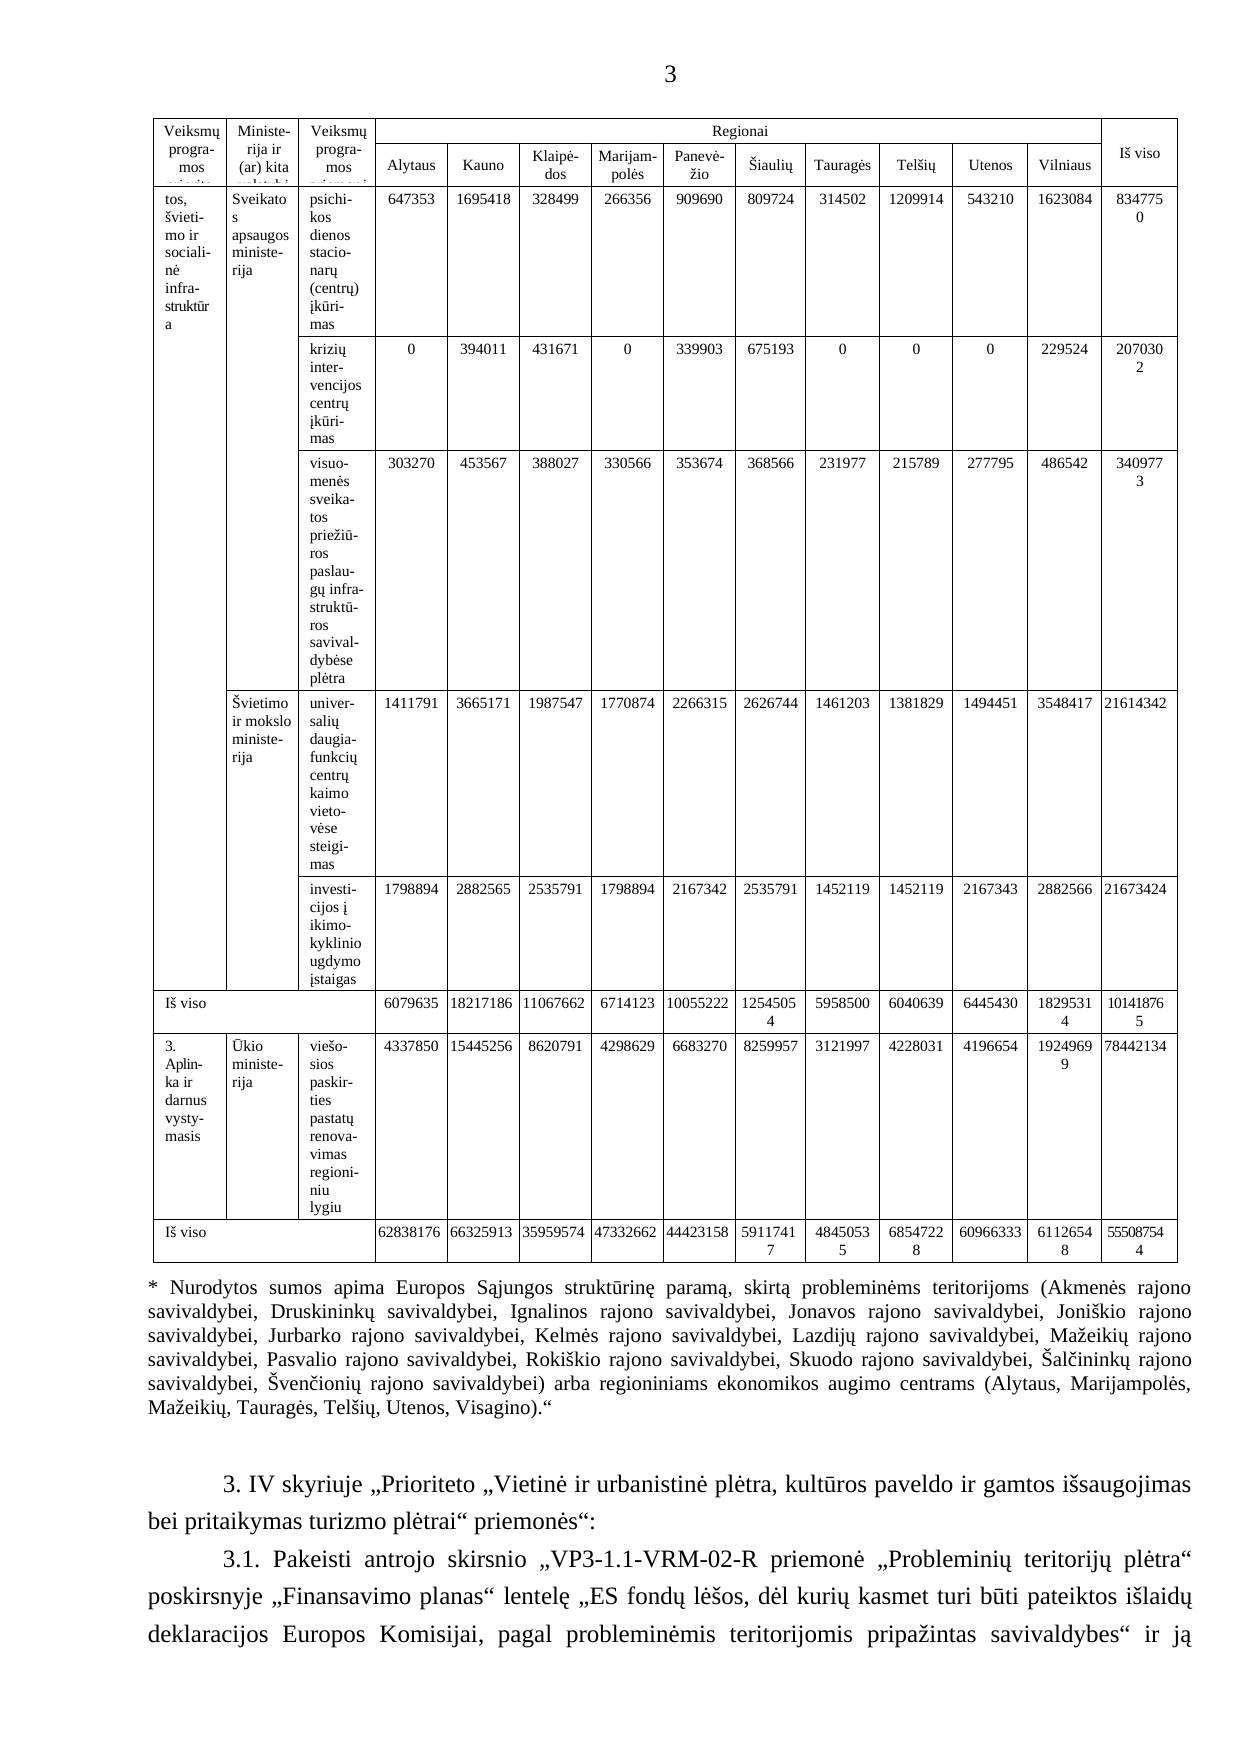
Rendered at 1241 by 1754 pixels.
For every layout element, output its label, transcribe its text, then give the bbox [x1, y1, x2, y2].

table_cell 909690 [664, 187, 735, 336]
table_cell 48450535 [806, 1220, 879, 1262]
table_cell 18295314 [1028, 991, 1101, 1033]
table_cell 1623084 [1028, 187, 1101, 336]
table_header Veiksmų progra-mos priorite-tas [154, 119, 226, 186]
table_cell 2626744 [736, 691, 805, 876]
table_cell 647353 [376, 187, 447, 336]
table_cell univer-salių daugia-funkcių centrų kaimo vieto-vėse steigi-mas [299, 691, 375, 876]
table_cell 3121997 [806, 1034, 879, 1219]
table_cell 8620791 [520, 1034, 591, 1219]
table_cell 231977 [806, 451, 879, 690]
table_cell 78442134 [1102, 1034, 1177, 1219]
table_cell 3665171 [448, 691, 519, 876]
table_cell 6683270 [664, 1034, 735, 1219]
table_cell 19249699 [1028, 1034, 1101, 1219]
table_cell Panevė-žio [664, 144, 735, 186]
table_cell tos, švieti-mo ir sociali-nė infra-struktūra [154, 187, 226, 990]
table_cell 330566 [592, 451, 663, 690]
table_cell Iš viso [154, 1220, 375, 1262]
table_cell 1452119 [806, 877, 879, 990]
table_cell 2535791 [736, 877, 805, 990]
table_cell 266356 [592, 187, 663, 336]
table_cell Tauragės [806, 144, 879, 186]
table_cell 18217186 [448, 991, 519, 1033]
table_cell 66325913 [448, 1220, 519, 1262]
table_cell 2070302 [1102, 337, 1177, 450]
table_cell 0 [953, 337, 1027, 450]
table_cell 1209914 [880, 187, 952, 336]
table_cell 486542 [1028, 451, 1101, 690]
table_cell 1461203 [806, 691, 879, 876]
table_cell 0 [806, 337, 879, 450]
text 3.1. Pakeisti antrojo skirsnio „VP3-1.1-VRM-02-R priemonė „Probleminių teritorijų plėtra“ poskirsnyje „Finansavimo planas“ lentelę „ES fondų lėšos, dėl kurių kasmet turi būti pateiktos išlaidų deklaracijos Europos Komisijai, pagal probleminėmis teritorijomis pripažintas savivaldybes“ ir ją [148, 1535, 1193, 1647]
table_header Regionai [376, 119, 1101, 143]
table_cell viešo-sios paskir-ties pastatų renova-vimas regioni-niu lygiu [299, 1034, 375, 1219]
table_cell 277795 [953, 451, 1027, 690]
table_cell 1494451 [953, 691, 1027, 876]
table_cell 675193 [736, 337, 805, 450]
table_cell 62838176 [376, 1220, 447, 1262]
table_cell investi-cijos į ikimo-kyklinio ugdymo įstaigas [299, 877, 375, 990]
table_cell 1798894 [592, 877, 663, 990]
table_cell 2167342 [664, 877, 735, 990]
table_cell 15445256 [448, 1034, 519, 1219]
table_cell 353674 [664, 451, 735, 690]
table_cell Marijam-polės [592, 144, 663, 186]
table_header Ministe-rija ir (ar) kita valstybės institu-cija [227, 119, 298, 186]
table_cell 1452119 [880, 877, 952, 990]
table_cell 2535791 [520, 877, 591, 990]
table_cell 4337850 [376, 1034, 447, 1219]
table_cell 1411791 [376, 691, 447, 876]
table_cell 368566 [736, 451, 805, 690]
table_cell 12545054 [736, 991, 805, 1033]
table_header Iš viso [1102, 119, 1177, 186]
table_cell Klaipė-dos [520, 144, 591, 186]
table_cell 61126548 [1028, 1220, 1101, 1262]
table_cell 21673424 [1102, 877, 1177, 990]
table_cell 339903 [664, 337, 735, 450]
table_cell Alytaus [376, 144, 447, 186]
table_cell 314502 [806, 187, 879, 336]
table_cell 0 [880, 337, 952, 450]
table_cell Sveikatos apsaugos ministe-rija [227, 187, 298, 690]
table_cell 2882565 [448, 877, 519, 990]
table_cell 1381829 [880, 691, 952, 876]
table_cell 3. Aplin-ka ir darnus vysty-masis [154, 1034, 226, 1219]
table_cell 5958500 [806, 991, 879, 1033]
table_cell 215789 [880, 451, 952, 690]
table_cell 809724 [736, 187, 805, 336]
table_cell 3548417 [1028, 691, 1101, 876]
table_cell Utenos [953, 144, 1027, 186]
table_cell 229524 [1028, 337, 1101, 450]
table_cell 6079635 [376, 991, 447, 1033]
table_cell 388027 [520, 451, 591, 690]
table_cell 2266315 [664, 691, 735, 876]
table_cell 4298629 [592, 1034, 663, 1219]
table_cell 555087544 [1102, 1220, 1177, 1262]
table_cell 11067662 [520, 991, 591, 1033]
table_cell Kauno [448, 144, 519, 186]
table_cell 3409773 [1102, 451, 1177, 690]
table_cell 2882566 [1028, 877, 1101, 990]
table_cell 1987547 [520, 691, 591, 876]
table_cell 8347750 [1102, 187, 1177, 336]
table_cell 1695418 [448, 187, 519, 336]
table_cell Vilniaus [1028, 144, 1101, 186]
table_cell visuo-menės sveika-tos priežiū-ros paslau-gų infra-struktū-ros savival-dybėse plėtra [299, 451, 375, 690]
table_cell 6714123 [592, 991, 663, 1033]
table_cell 0 [376, 337, 447, 450]
table_cell 2167343 [953, 877, 1027, 990]
table_cell 35959574 [520, 1220, 591, 1262]
table_cell 1770874 [592, 691, 663, 876]
table_cell 4228031 [880, 1034, 952, 1219]
table_cell krizių inter-vencijos centrų įkūri-mas [299, 337, 375, 450]
table_cell 328499 [520, 187, 591, 336]
table_cell 453567 [448, 451, 519, 690]
table_cell 44423158 [664, 1220, 735, 1262]
table_cell 8259957 [736, 1034, 805, 1219]
table_cell Telšių [880, 144, 952, 186]
table_cell 60966333 [953, 1220, 1027, 1262]
table_cell 431671 [520, 337, 591, 450]
table_cell Ūkio ministe-rija [227, 1034, 298, 1219]
table_cell Šiaulių [736, 144, 805, 186]
text 3. IV skyriuje „Prioriteto „Vietinė ir urbanistinė plėtra, kultūros paveldo ir gamtos išsaugojimas bei pritaikymas turizmo plėtrai“ priemonės“: [148, 1460, 1193, 1535]
table_cell 543210 [953, 187, 1027, 336]
table_cell 4196654 [953, 1034, 1027, 1219]
table_cell 394011 [448, 337, 519, 450]
table_cell 101418765 [1102, 991, 1177, 1033]
table_cell Iš viso [154, 991, 375, 1033]
table_header Veiksmų progra-mos priemonė [299, 119, 375, 186]
table_cell 6445430 [953, 991, 1027, 1033]
table_cell 59117417 [736, 1220, 805, 1262]
table_cell Švietimo ir mokslo ministe-rija [227, 691, 298, 990]
table_cell 6040639 [880, 991, 952, 1033]
text * Nurodytos sumos apima Europos Sąjungos struktūrinę paramą, skirtą probleminėms teritorijoms (Akmenės rajono savivaldybei, Druskininkų savivaldybei, Ignalinos rajono savivaldybei, Jonavos rajono savivaldybei, Joniškio rajono savivaldybei, Jurbarko rajono savivaldybei, Kelmės rajono savivaldybei, Lazdijų rajono savivaldybei, Mažeikių rajono savivaldybei, Pasvalio rajono savivaldybei, Rokiškio rajono savivaldybei, Skuodo rajono savivaldybei, Šalčininkų rajono savivaldybei, Švenčionių rajono savivaldybei) arba regioniniams ekonomikos augimo centrams (Alytaus, Marijampolės, Mažeikių, Tauragės, Telšių, Utenos, Visagino).“ [148, 1275, 1193, 1419]
table_cell 10055222 [664, 991, 735, 1033]
table_cell 303270 [376, 451, 447, 690]
table_cell 68547228 [880, 1220, 952, 1262]
table_cell 1798894 [376, 877, 447, 990]
table_cell 0 [592, 337, 663, 450]
table_cell psichi-kos dienos stacio-narų (centrų) įkūri-mas [299, 187, 375, 336]
table_cell 21614342 [1102, 691, 1177, 876]
table_cell 47332662 [592, 1220, 663, 1262]
